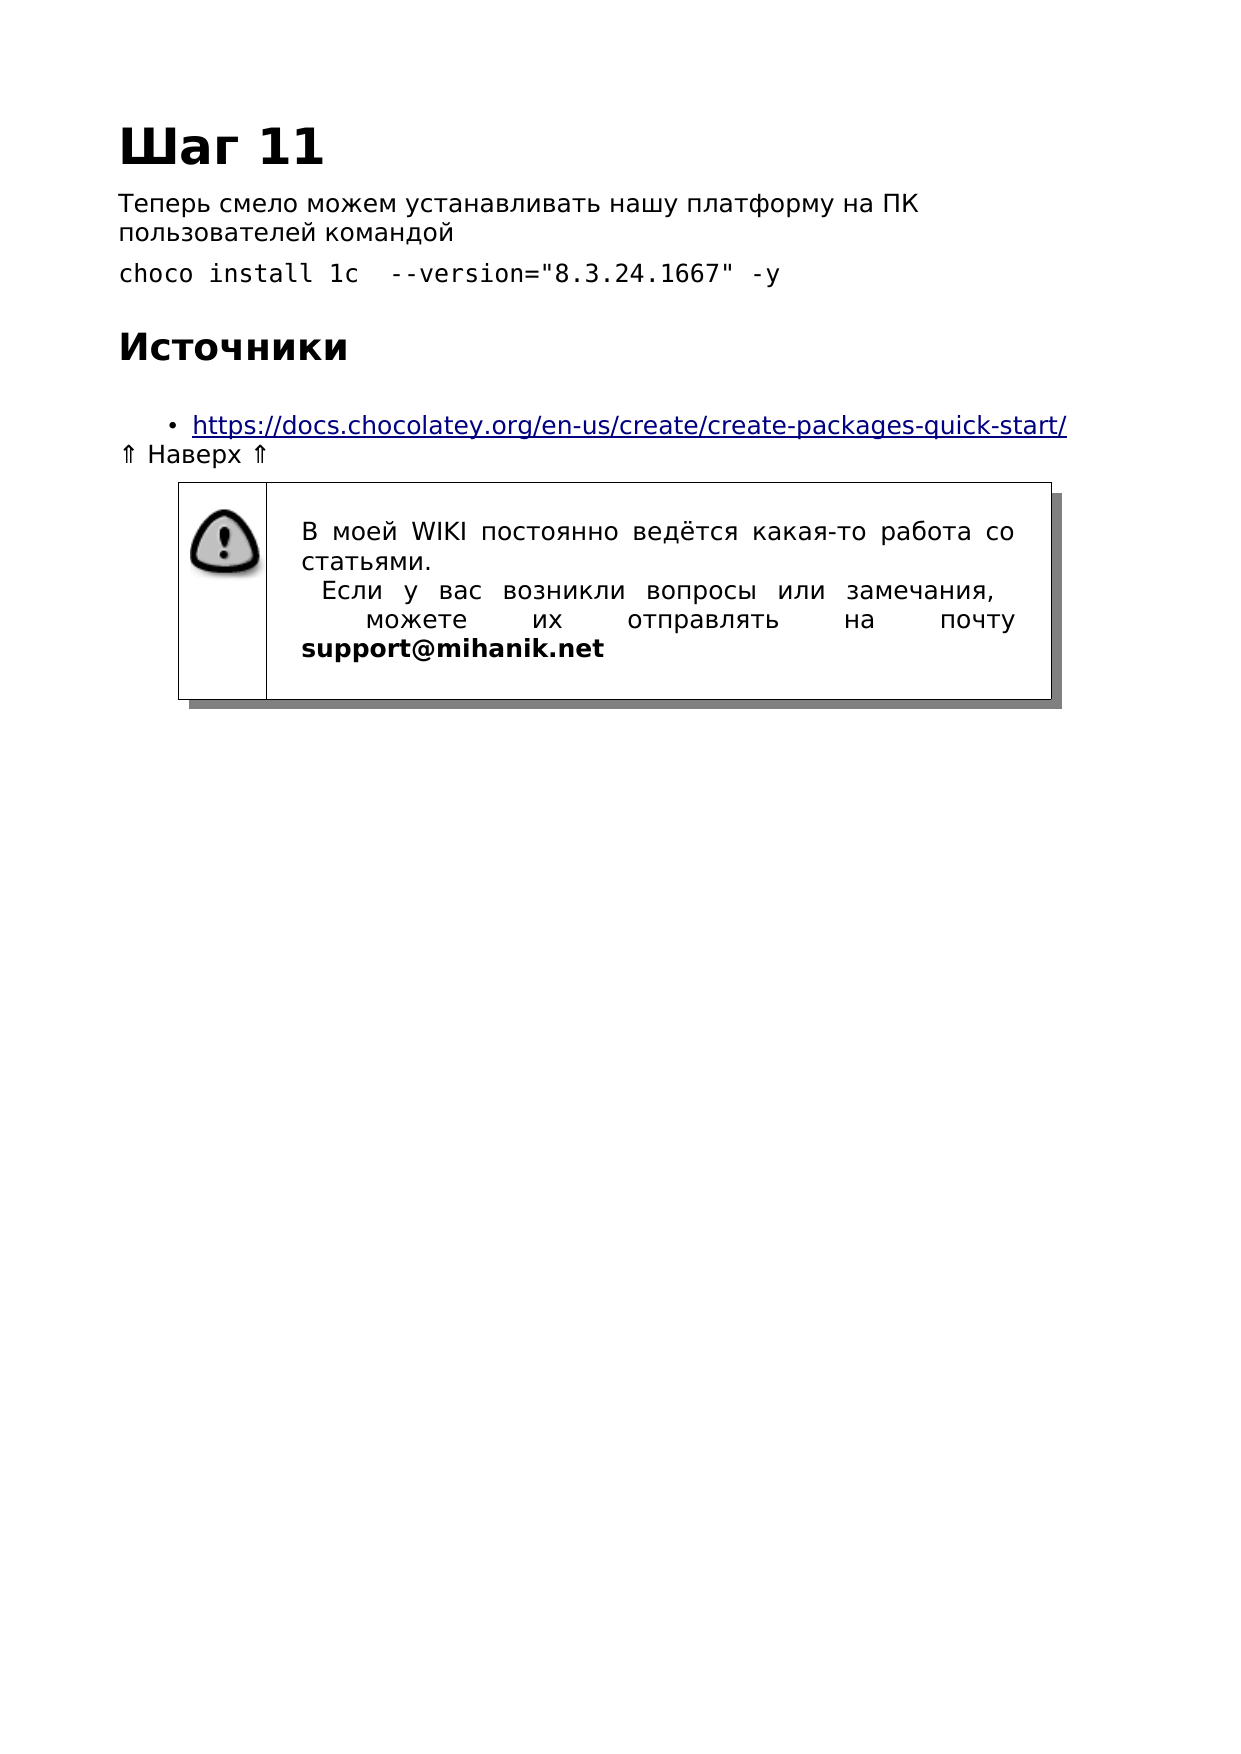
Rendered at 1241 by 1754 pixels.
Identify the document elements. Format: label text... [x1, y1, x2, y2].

text Теперь смело можем устанавливать нашу платформу на ПК пользователей командой [118, 189, 1122, 247]
text choco install 1c --version="8.3.24.1667" -y [118, 260, 1122, 289]
subtitle Шаг 11 [118, 118, 1122, 176]
text ⇑ Наверх ⇑ [118, 440, 1122, 469]
picture [190, 505, 266, 581]
subtitle Источники [118, 326, 1122, 369]
table_header [179, 483, 266, 699]
table_header В моей WIKI постоянно ведётся какая-то работа со статьями. Если у вас возникли вопросы или замечания, можете их отправлять на почту support@mihanik.net [267, 483, 1051, 699]
list https://docs.chocolatey.org/en-us/create/create-packages-quick-start/ [177, 411, 1122, 440]
